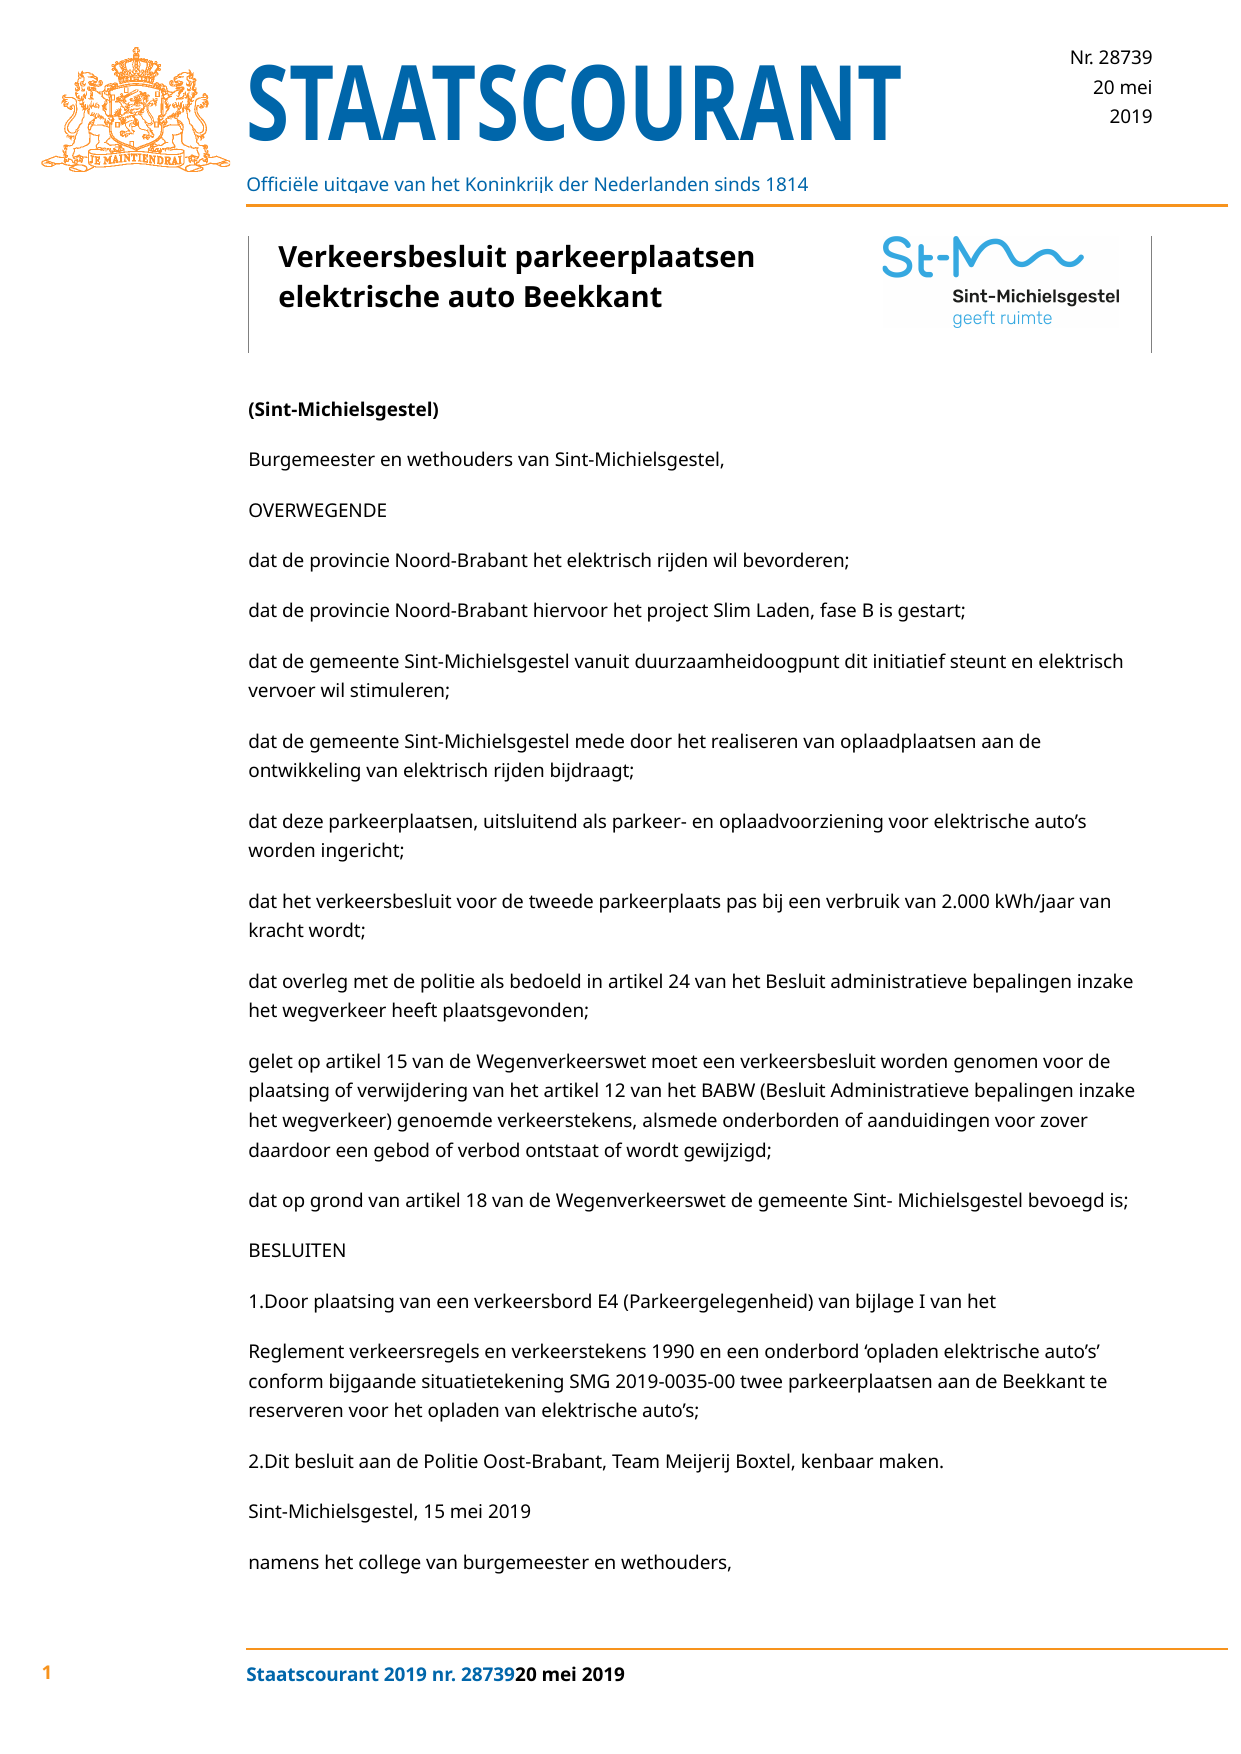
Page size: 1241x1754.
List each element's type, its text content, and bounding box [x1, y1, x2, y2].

text dat de gemeente Sint-Michielsgestel vanuit duurzaamheidoogpunt dit initiatief steunt en elektrisch vervoer wil stimuleren; [248, 648, 1152, 703]
text 1.Door plaatsing van een verkeersbord E4 (Parkeergelegenheid) van bijlage I van het [248, 1288, 1152, 1314]
picture [41, 47, 231, 172]
text dat deze parkeerplaatsen, uitsluitend als parkeer- en oplaadvoorziening voor elektrische auto’s worden ingericht; [248, 808, 1152, 863]
text 2.Dit besluit aan de Politie Oost-Brabant, Team Meijerij Boxtel, kenbaar maken. [248, 1448, 1152, 1474]
table_header [850, 236, 1151, 353]
text BESLUITEN [248, 1238, 1152, 1263]
text Sint-Michielsgestel, 15 mei 2019 [248, 1498, 1152, 1524]
picture [882, 236, 1119, 328]
text dat overleg met de politie als bedoeld in artikel 24 van het Besluit administratieve bepalingen inzake het wegverkeer heeft plaatsgevonden; [248, 968, 1152, 1023]
text gelet op artikel 15 van de Wegenverkeerswet moet een verkeersbesluit worden genomen voor de plaatsing of verwijdering van het artikel 12 van het BABW (Besluit Administratieve bepalingen inzake het wegverkeer) genoemde verkeerstekens, alsmede onderborden of aanduidingen voor zover daardoor een gebod of verbod ontstaat of wordt gewijzigd; [248, 1048, 1152, 1163]
text Reglement verkeersregels en verkeerstekens 1990 en een onderbord ‘opladen elektrische auto’s’ conform bijgaande situatietekening SMG 2019-0035-00 twee parkeerplaatsen aan de Beekkant te reserveren voor het opladen van elektrische auto’s; [248, 1338, 1152, 1423]
text namens het college van burgemeester en wethouders, [248, 1549, 1152, 1575]
text dat de provincie Noord-Brabant hiervoor het project Slim Laden, fase B is gestart; [248, 598, 1152, 623]
text dat de gemeente Sint-Michielsgestel mede door het realiseren van oplaadplaatsen aan de ontwikkeling van elektrisch rijden bijdraagt; [248, 728, 1152, 783]
text dat op grond van artikel 18 van de Wegenverkeerswet de gemeente Sint- Michielsgestel bevoegd is; [248, 1187, 1152, 1213]
table_header Verkeersbesluit parkeerplaatsen elektrische auto Beekkant [249, 236, 850, 353]
text (Sint-Michielsgestel) [248, 396, 1152, 422]
text dat de provincie Noord-Brabant het elektrisch rijden wil bevorderen; [248, 547, 1152, 573]
text dat het verkeersbesluit voor de tweede parkeerplaats pas bij een verbruik van 2.000 kWh/jaar van kracht wordt; [248, 888, 1152, 943]
text Burgemeester en wethouders van Sint-Michielsgestel, [248, 446, 1152, 472]
text OVERWEGENDE [248, 497, 1152, 523]
